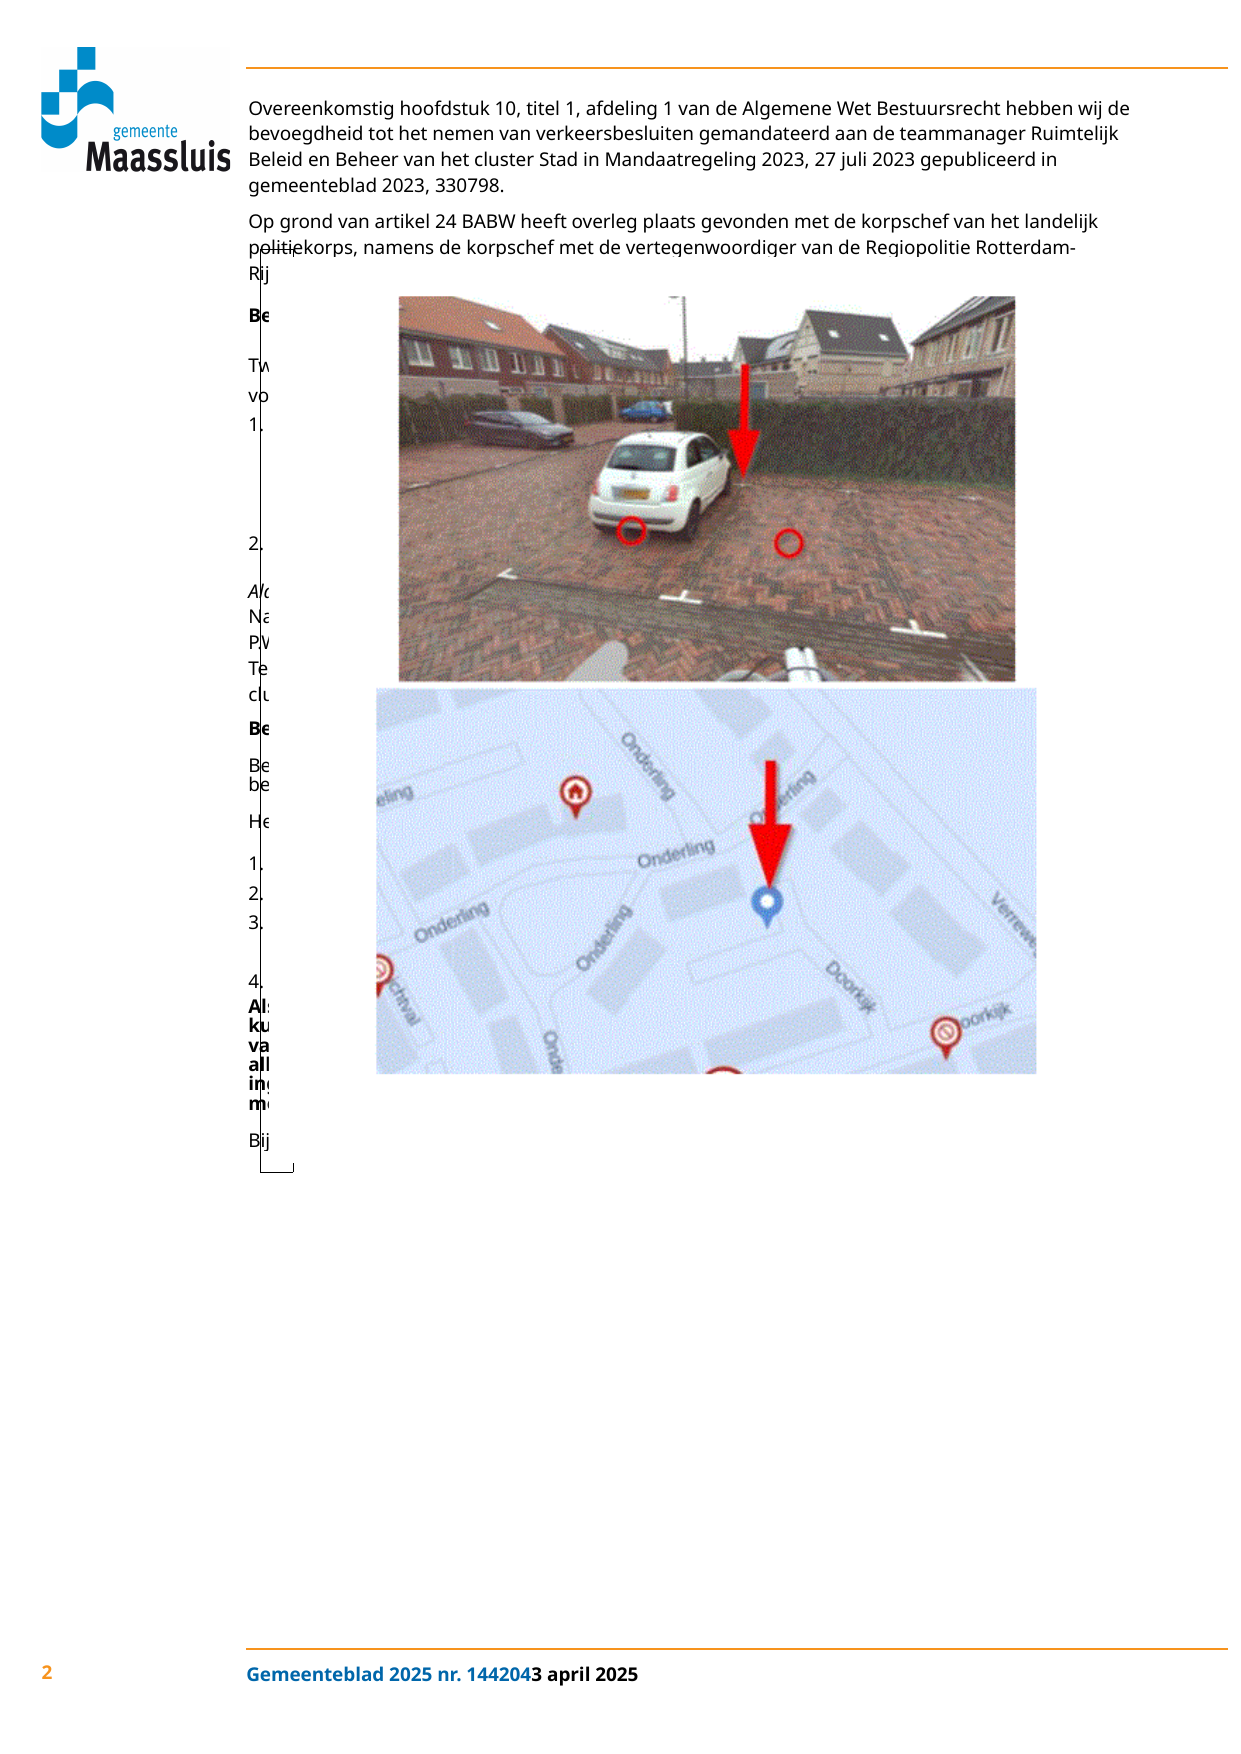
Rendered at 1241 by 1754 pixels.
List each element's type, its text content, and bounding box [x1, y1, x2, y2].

text cluster Stad [248, 681, 260, 706]
text Bezwaar [248, 720, 260, 739]
picture [41, 47, 231, 172]
picture [41, 47, 77, 92]
text Op grond van artikel 24 BABW heeft overleg plaats gevonden met de korpschef van het landelijk politiekorps, namens de korpschef met de vertegenwoordiger van de Regiopolitie Rotterdam-Rijnmond. De betreffende vertegenwoordiger heeft ingestemd met de voorgestelde maatregel. [248, 209, 1152, 286]
picture [268, 257, 1155, 1163]
text Besluiten: [248, 302, 260, 328]
list De dagtekening; [248, 880, 260, 906]
text Overeenkomstig hoofdstuk 10, titel 1, afdeling 1 van de Algemene Wet Bestuursrecht hebben wij de bevoegdheid tot het nemen van verkeersbesluiten gemandateerd aan de teammanager Ruimtelijk Beleid en Beheer van het cluster Stad in Mandaatregeling 2023, 27 juli 2023 gepubliceerd in gemeenteblad 2023, 330798. [248, 95, 1152, 198]
text P.W.M. Tol [248, 629, 260, 655]
